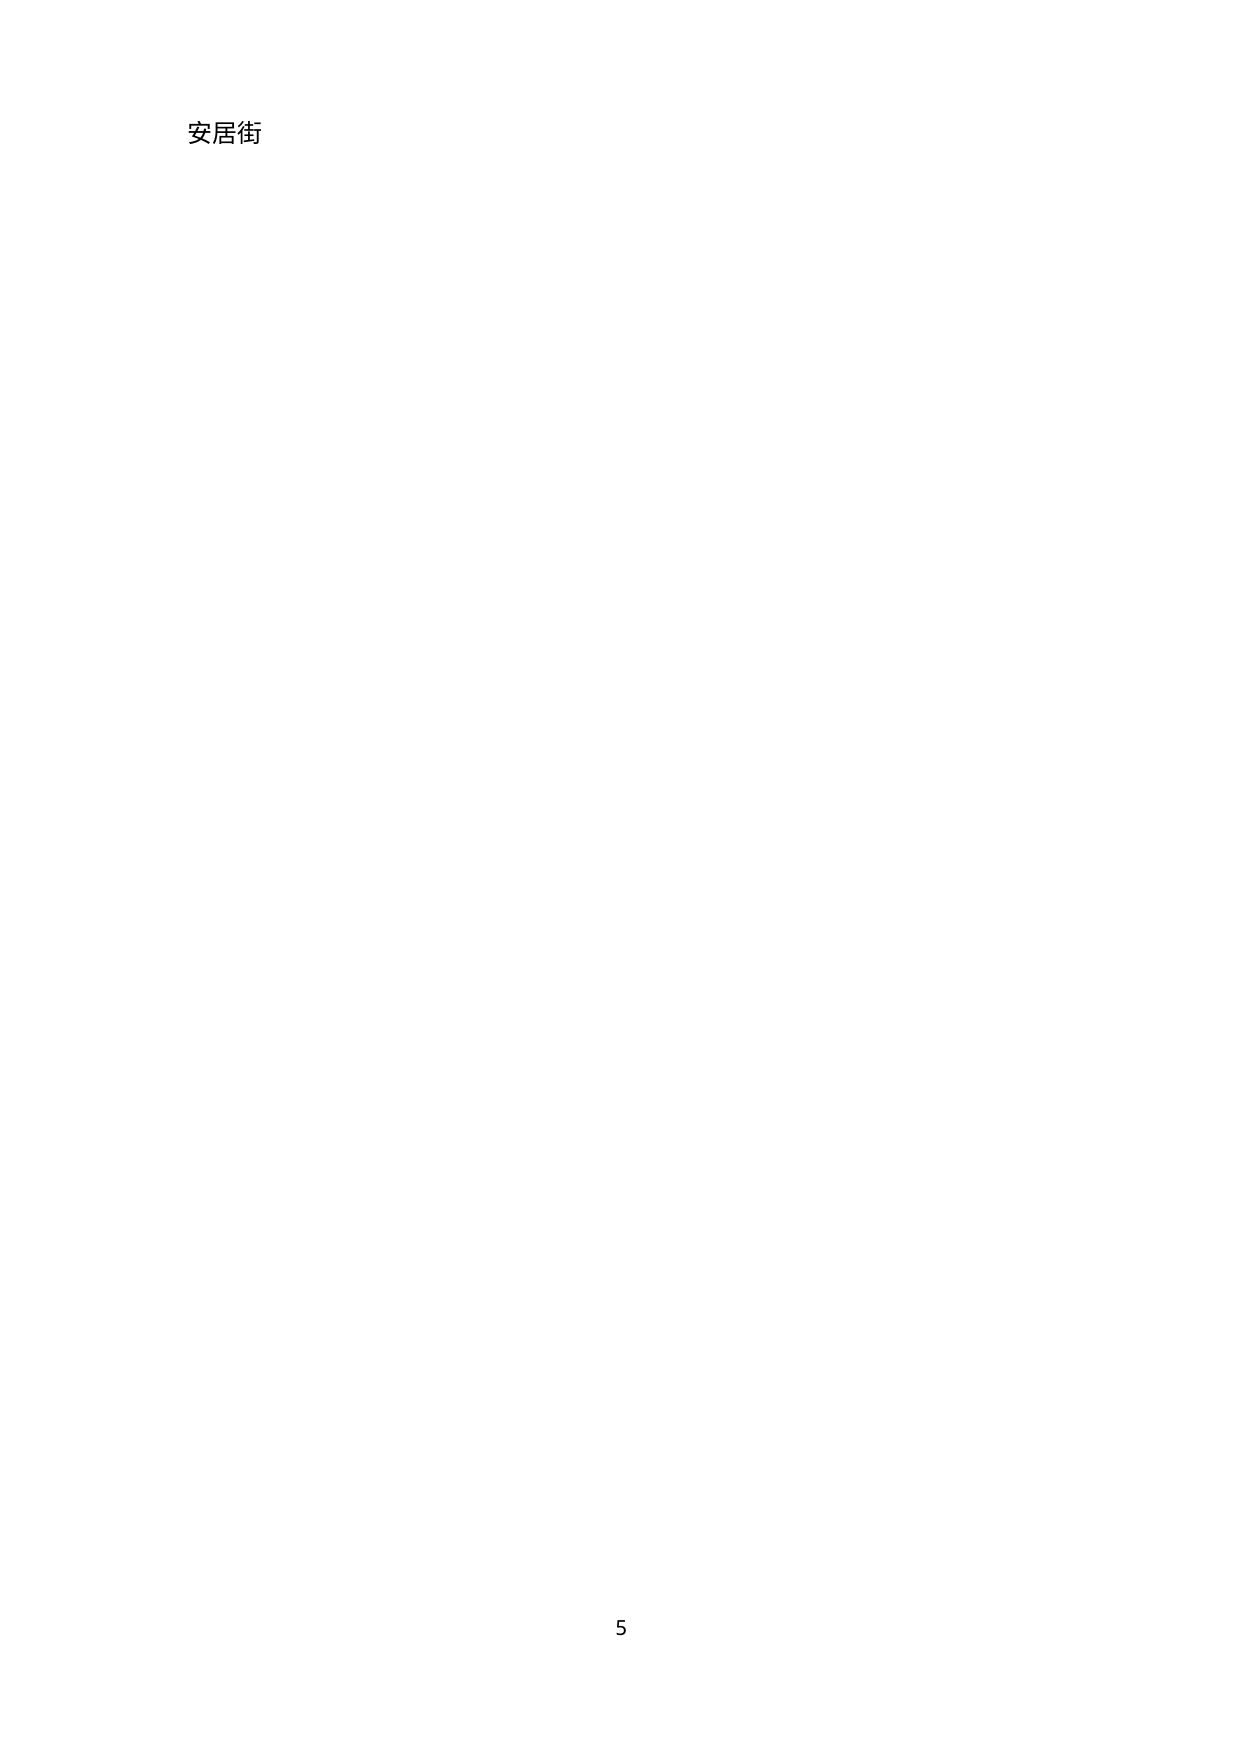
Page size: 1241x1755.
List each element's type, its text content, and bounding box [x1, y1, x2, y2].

text 安居街 [187, 89, 1053, 152]
